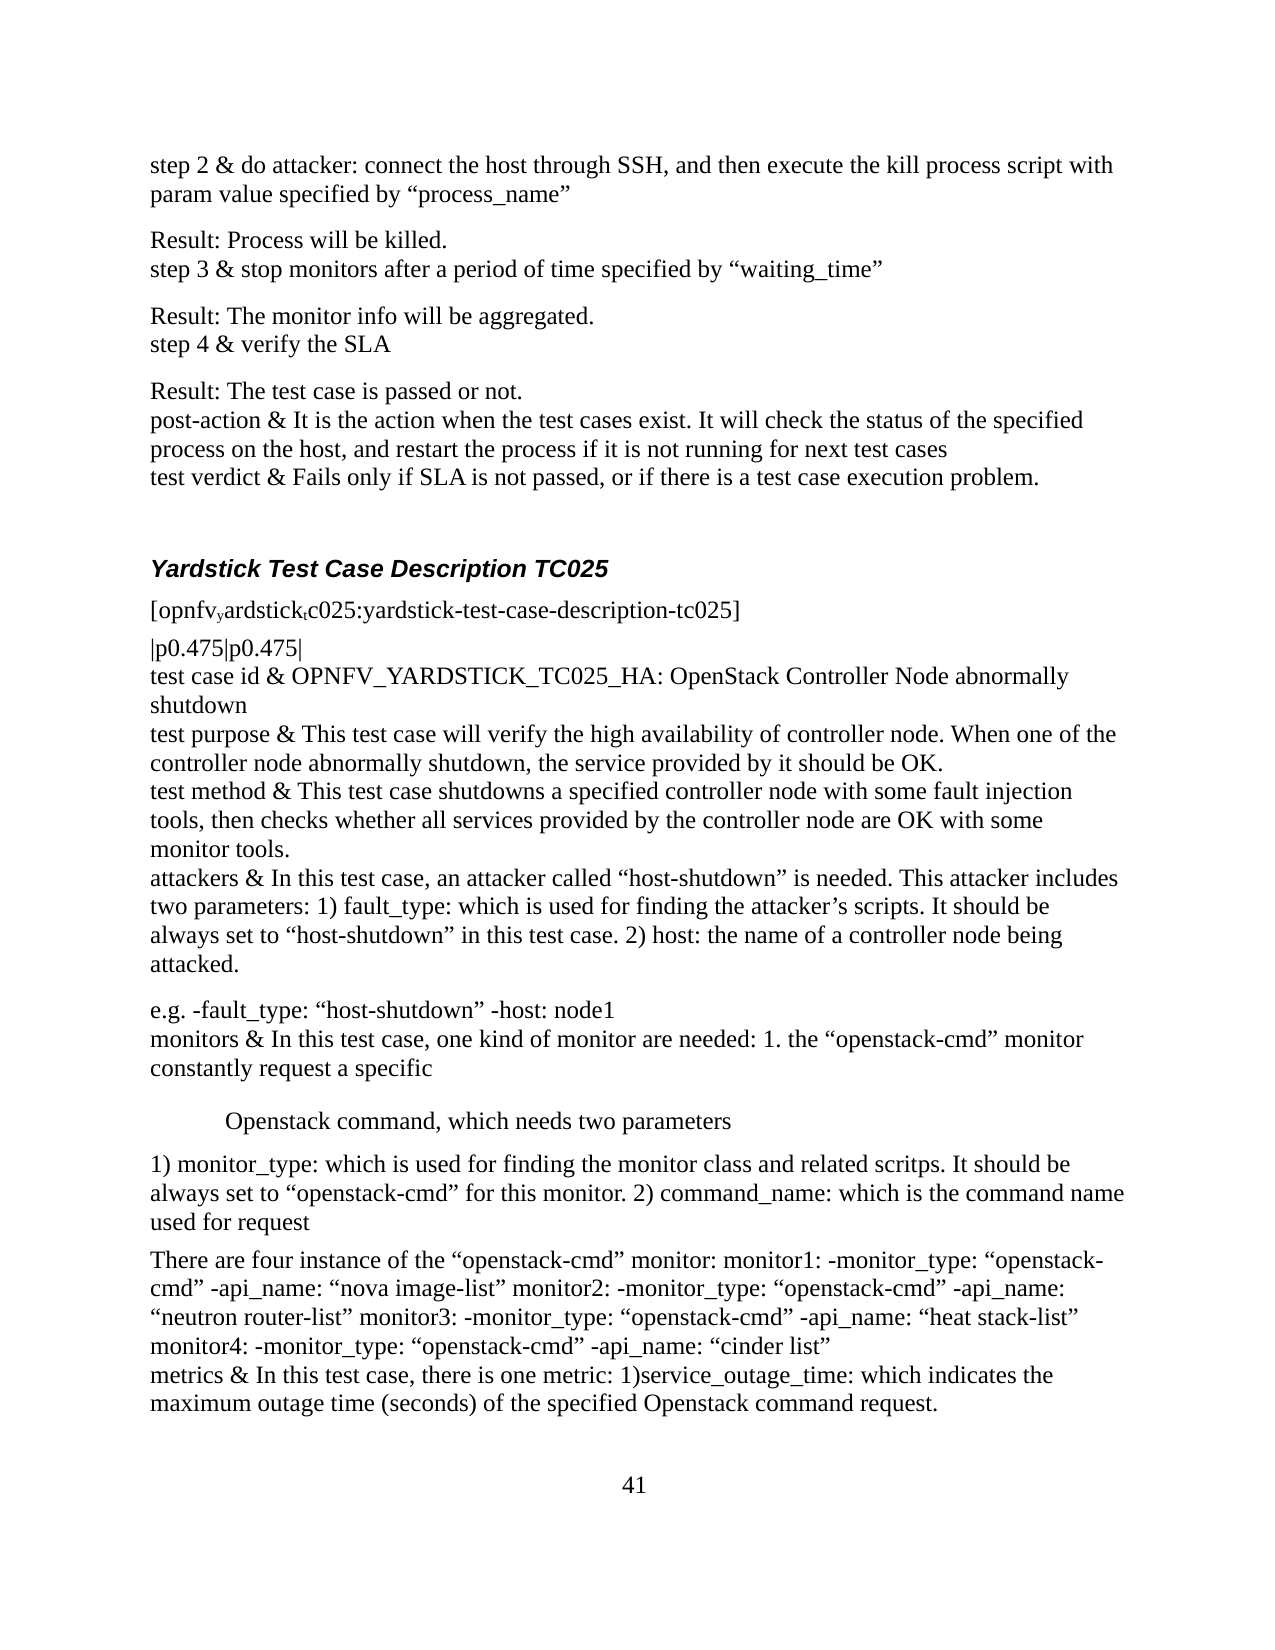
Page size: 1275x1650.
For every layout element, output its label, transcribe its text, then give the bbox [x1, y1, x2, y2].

text [opnfvyardsticktc025:yardstick-test-case-description-tc025] [150, 595, 1125, 624]
text Result: The monitor info will be aggregated. step 4 & verify the SLA [150, 301, 1125, 358]
text 1) monitor_type: which is used for finding the monitor class and related scritps. It should be always set to “openstack-cmd” for this monitor. 2) command_name: which is the command name used for request [150, 1149, 1125, 1236]
subtitle Yardstick Test Case Description TC025 [150, 554, 1125, 582]
text step 2 & do attacker: connect the host through SSH, and then execute the kill process script with param value specified by “process_name” [150, 150, 1125, 207]
text Result: Process will be killed. step 3 & stop monitors after a period of time specified by “waiting_time” [150, 225, 1125, 283]
text There are four instance of the “openstack-cmd” monitor: monitor1: -monitor_type: “openstack-cmd” -api_name: “nova image-list” monitor2: -monitor_type: “openstack-cmd” -api_name: “neutron router-list” monitor3: -monitor_type: “openstack-cmd” -api_name: “heat stack-list” monitor4: -monitor_type: “openstack-cmd” -api_name: “cinder list” metrics & In this test case, there is one metric: 1)service_outage_time: which indicates the maximum outage time (seconds) of the specified Openstack command request. [150, 1245, 1125, 1417]
text e.g. -fault_type: “host-shutdown” -host: node1 monitors & In this test case, one kind of monitor are needed: 1. the “openstack-cmd” monitor constantly request a specific [150, 996, 1125, 1082]
text Openstack command, which needs two parameters [225, 1106, 1125, 1134]
text Result: The test case is passed or not. post-action & It is the action when the test cases exist. It will check the status of the specified process on the host, and restart the process if it is not running for next test cases test verdict & Fails only if SLA is not passed, or if there is a test case execution problem. [150, 376, 1125, 520]
text |p0.475|p0.475| test case id & OPNFV_YARDSTICK_TC025_HA: OpenStack Controller Node abnormally shutdown test purpose & This test case will verify the high availability of controller node. When one of the controller node abnormally shutdown, the service provided by it should be OK. test method & This test case shutdowns a specified controller node with some fault injection tools, then checks whether all services provided by the controller node are OK with some monitor tools. attackers & In this test case, an attacker called “host-shutdown” is needed. This attacker includes two parameters: 1) fault_type: which is used for finding the attacker’s scripts. It should be always set to “host-shutdown” in this test case. 2) host: the name of a controller node being attacked. [150, 633, 1125, 978]
